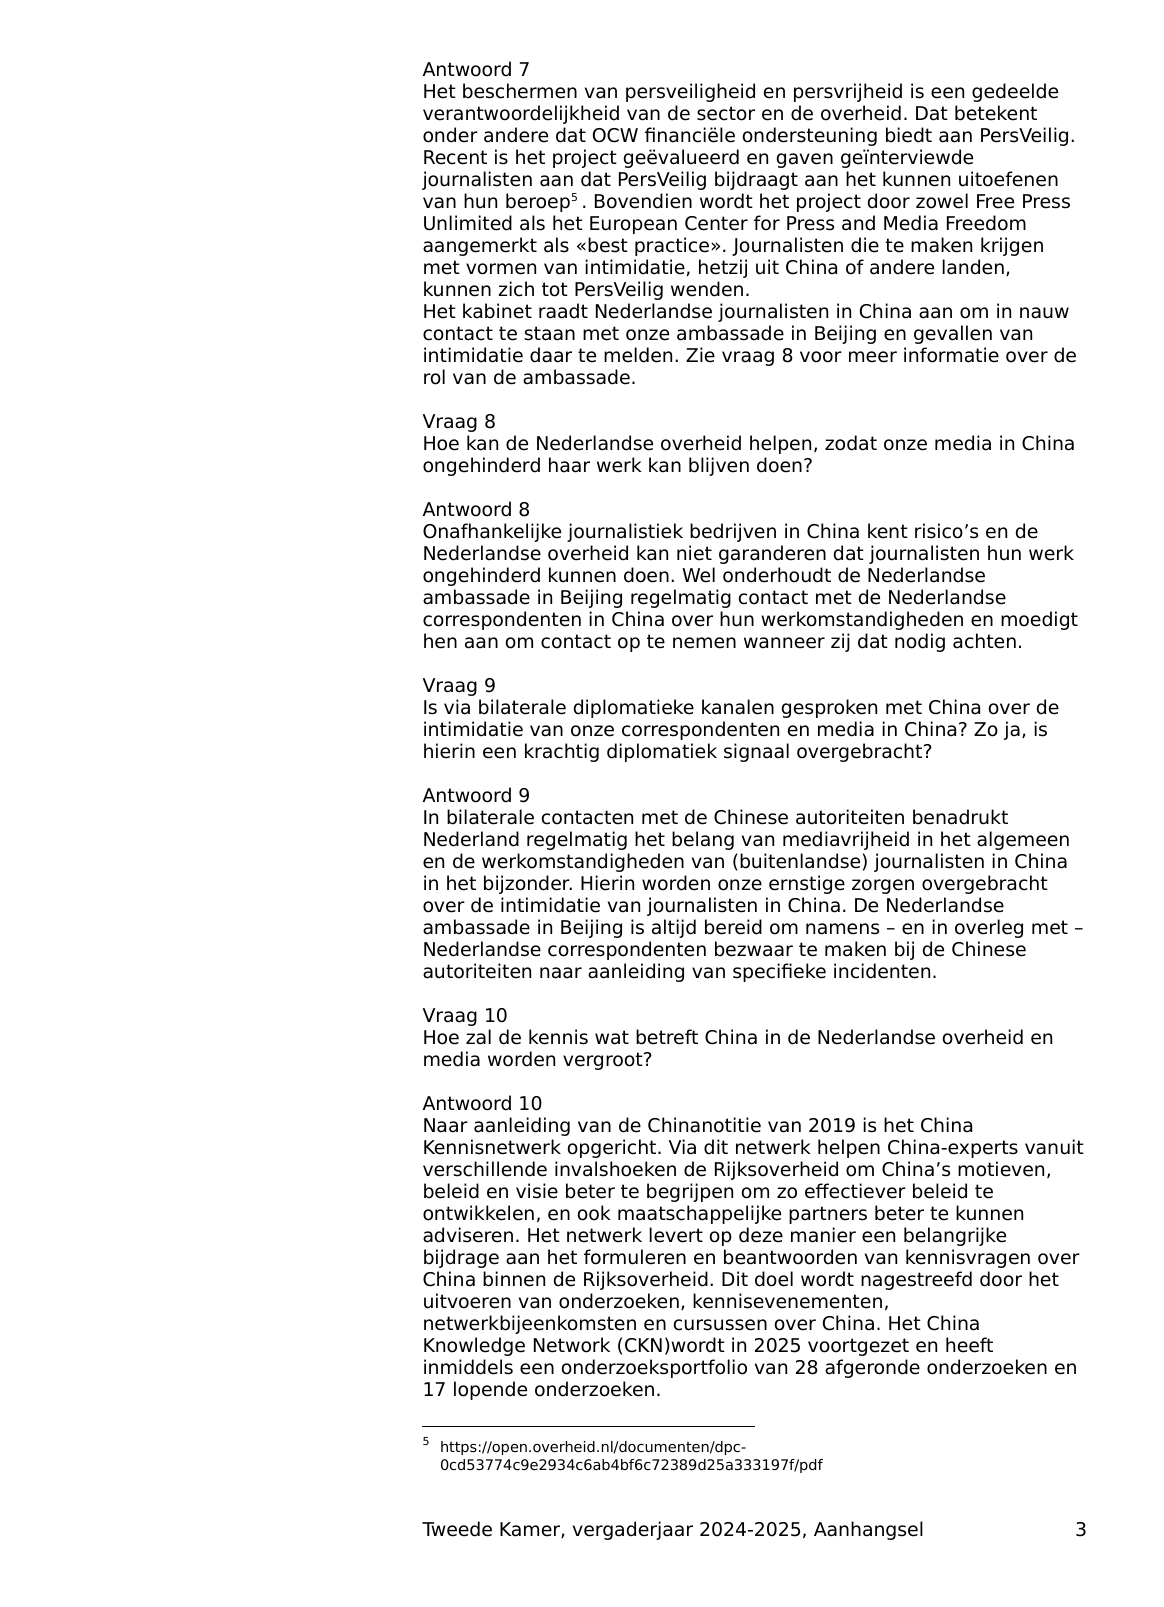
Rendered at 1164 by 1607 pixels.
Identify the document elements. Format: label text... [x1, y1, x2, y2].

text Het kabinet raadt Nederlandse journalisten in China aan om in nauw contact te staan met onze ambassade in Beijing en gevallen van intimidatie daar te melden. Zie vraag 8 voor meer informatie over de rol van de ambassade. [422, 301, 1087, 389]
text Het beschermen van persveiligheid en persvrijheid is een gedeelde verantwoordelijkheid van de sector en de overheid. Dat betekent onder andere dat OCW financiële ondersteuning biedt aan PersVeilig. Recent is het project geëvalueerd en gaven geïnterviewde journalisten aan dat PersVeilig bijdraagt aan het kunnen uitoefenen van hun beroep. Bovendien wordt het project door zowel Free Press Unlimited als het European Center for Press and Media Freedom aangemerkt als «best practice». Journalisten die te maken krijgen met vormen van intimidatie, hetzij uit China of andere landen, kunnen zich tot PersVeilig wenden. [422, 81, 1087, 301]
text Hoe kan de Nederlandse overheid helpen, zodat onze media in China ongehinderd haar werk kan blijven doen? [422, 433, 1087, 477]
text Hoe zal de kennis wat betreft China in de Nederlandse overheid en media worden vergroot? [422, 1027, 1087, 1071]
text Is via bilaterale diplomatieke kanalen gesproken met China over de intimidatie van onze correspondenten en media in China? Zo ja, is hierin een krachtig diplomatiek signaal overgebracht? [422, 697, 1087, 763]
text Vraag 10 [422, 1005, 1087, 1027]
text In bilaterale contacten met de Chinese autoriteiten benadrukt Nederland regelmatig het belang van mediavrijheid in het algemeen en de werkomstandigheden van (buitenlandse) journalisten in China in het bijzonder. Hierin worden onze ernstige zorgen overgebracht over de intimidatie van journalisten in China. De Nederlandse ambassade in Beijing is altijd bereid om namens – en in overleg met – Nederlandse correspondenten bezwaar te maken bij de Chinese autoriteiten naar aanleiding van specifieke incidenten. [422, 807, 1087, 983]
text Antwoord 9 [422, 785, 1087, 807]
text Naar aanleiding van de Chinanotitie van 2019 is het China Kennisnetwerk opgericht. Via dit netwerk helpen China-experts vanuit verschillende invalshoeken de Rijksoverheid om China’s motieven, beleid en visie beter te begrijpen om zo effectiever beleid te ontwikkelen, en ook maatschappelijke partners beter te kunnen adviseren. Het netwerk levert op deze manier een belangrijke bijdrage aan het formuleren en beantwoorden van kennisvragen over China binnen de Rijksoverheid. Dit doel wordt nagestreefd door het uitvoeren van onderzoeken, kennisevenementen, netwerkbijeenkomsten en cursussen over China. Het China Knowledge Network (CKN)wordt in 2025 voortgezet en heeft inmiddels een onderzoeksportfolio van 28 afgeronde onderzoeken en 17 lopende onderzoeken. [422, 1115, 1087, 1401]
text Vraag 9 [422, 675, 1087, 697]
text Antwoord 8 [422, 499, 1087, 521]
text Vraag 8 [422, 411, 1087, 433]
text Antwoord 7 [422, 59, 1087, 81]
text https://open.overheid.nl/documenten/dpc-0cd53774c9e2934c6ab4bf6c72389d25a333197f/pdf [422, 1435, 1087, 1474]
text Onafhankelijke journalistiek bedrijven in China kent risico’s en de Nederlandse overheid kan niet garanderen dat journalisten hun werk ongehinderd kunnen doen. Wel onderhoudt de Nederlandse ambassade in Beijing regelmatig contact met de Nederlandse correspondenten in China over hun werkomstandigheden en moedigt hen aan om contact op te nemen wanneer zij dat nodig achten. [422, 521, 1087, 653]
text Antwoord 10 [422, 1093, 1087, 1115]
